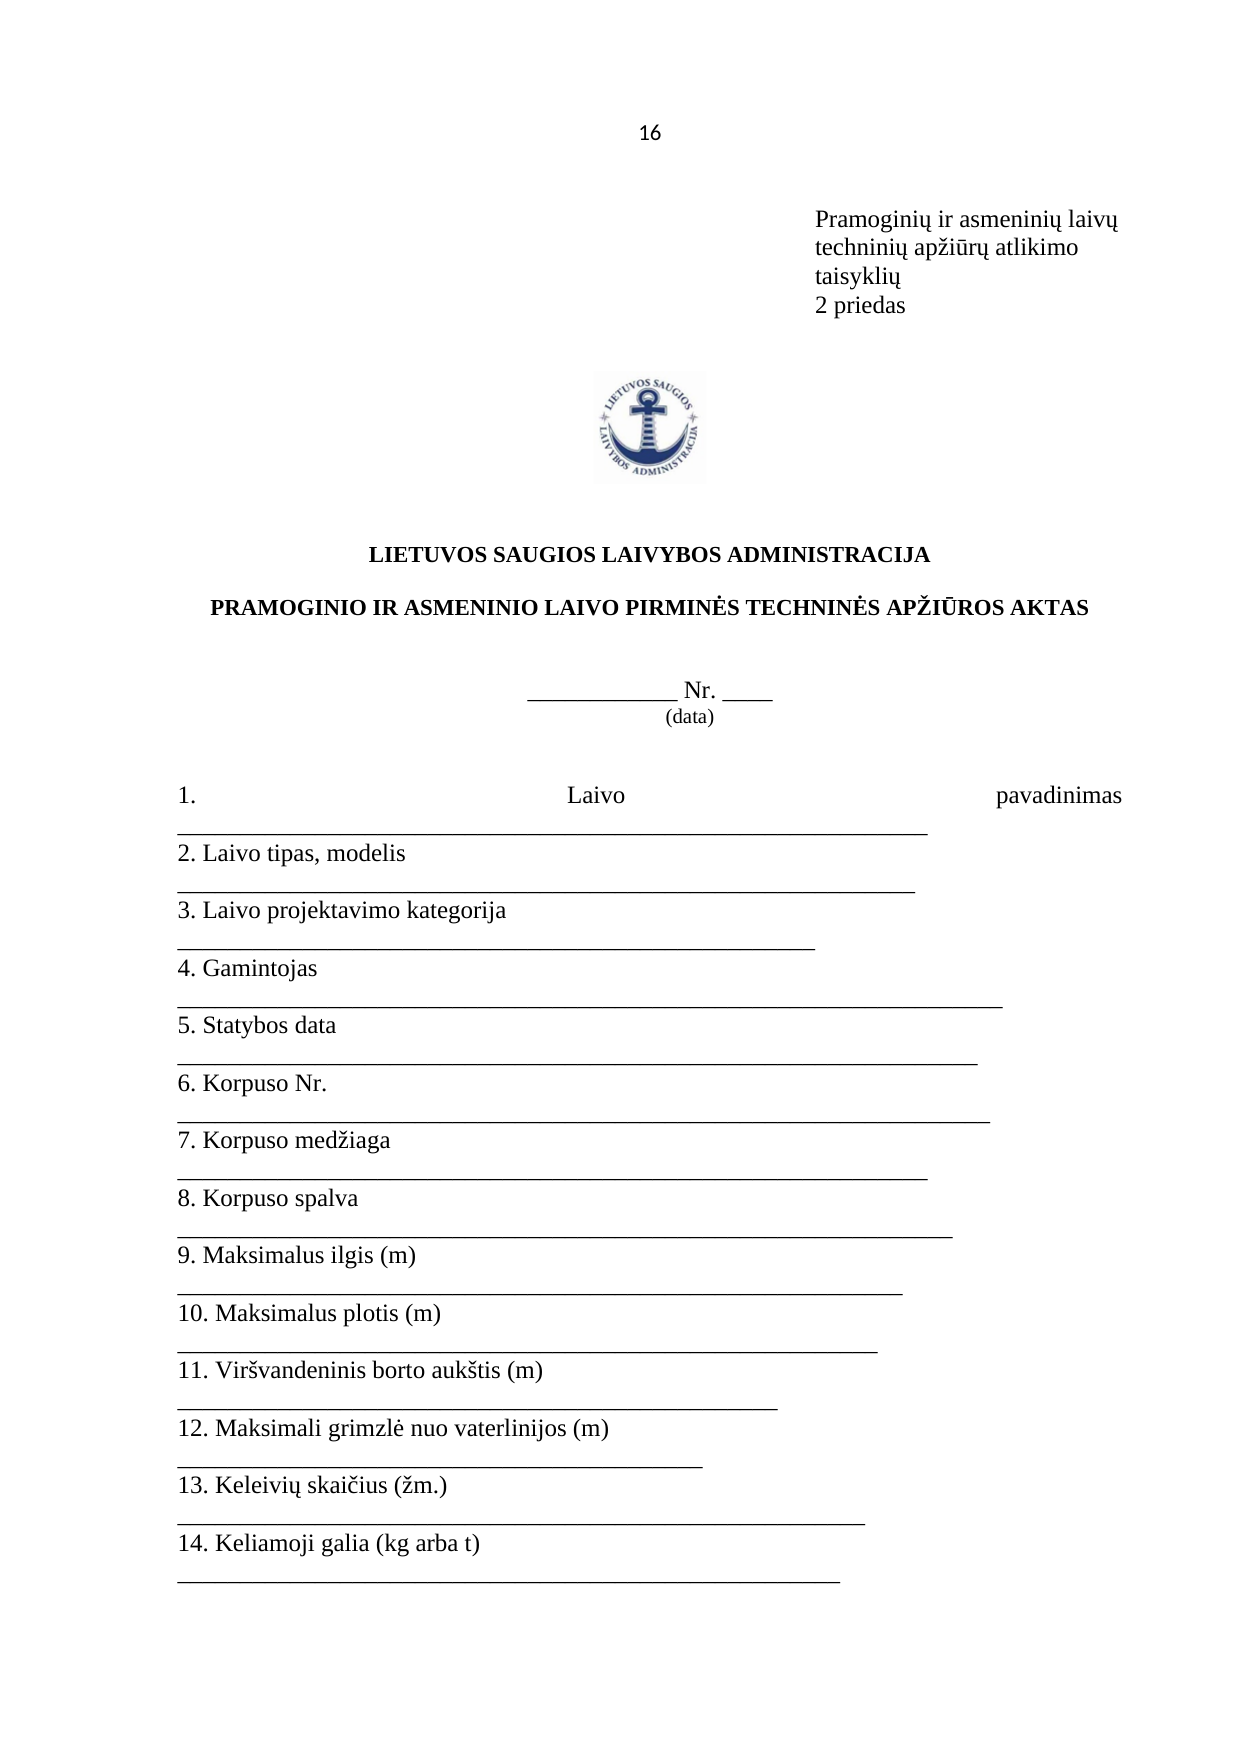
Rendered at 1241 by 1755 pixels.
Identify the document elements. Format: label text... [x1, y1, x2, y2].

text 13. Keleivių skaičius (žm.) _______________________________________________________ [177, 1471, 1122, 1528]
text 11. Viršvandeninis borto aukštis (m) ________________________________________________ [177, 1356, 1122, 1413]
text taisyklių [815, 261, 1122, 290]
text 9. Maksimalus ilgis (m) __________________________________________________________ [177, 1241, 1122, 1298]
text 1. Laivo pavadinimas ____________________________________________________________ [177, 781, 1122, 838]
text 2. Laivo tipas, modelis ___________________________________________________________ [177, 838, 1122, 896]
text 6. Korpuso Nr. _________________________________________________________________ [177, 1068, 1122, 1126]
text 10. Maksimalus plotis (m) ________________________________________________________ [177, 1298, 1122, 1356]
text PRAMOGINIO IR ASMENINIO LAIVO PIRMINĖS TECHNINĖS APŽIŪROS AKTAS [177, 593, 1122, 620]
text (data) [177, 704, 1122, 728]
text 2 priedas [815, 290, 1122, 319]
text 12. Maksimali grimzlė nuo vaterlinijos (m) __________________________________________ [177, 1413, 1122, 1471]
text techninių apžiūrų atlikimo [815, 232, 1122, 261]
text 3. Laivo projektavimo kategorija ___________________________________________________ [177, 896, 1122, 953]
text 5. Statybos data ________________________________________________________________ [177, 1011, 1122, 1068]
text 14. Keliamoji galia (kg arba t) _____________________________________________________ [177, 1528, 1122, 1586]
text ____________ Nr. ____ [177, 675, 1122, 704]
text 8. Korpuso spalva ______________________________________________________________ [177, 1183, 1122, 1241]
text LIETUVOS SAUGIOS LAIVYBOS ADMINISTRACIJA [177, 541, 1122, 567]
text 7. Korpuso medžiaga ____________________________________________________________ [177, 1126, 1122, 1183]
text 4. Gamintojas __________________________________________________________________ [177, 953, 1122, 1011]
text Pramoginių ir asmeninių laivų [815, 204, 1122, 232]
